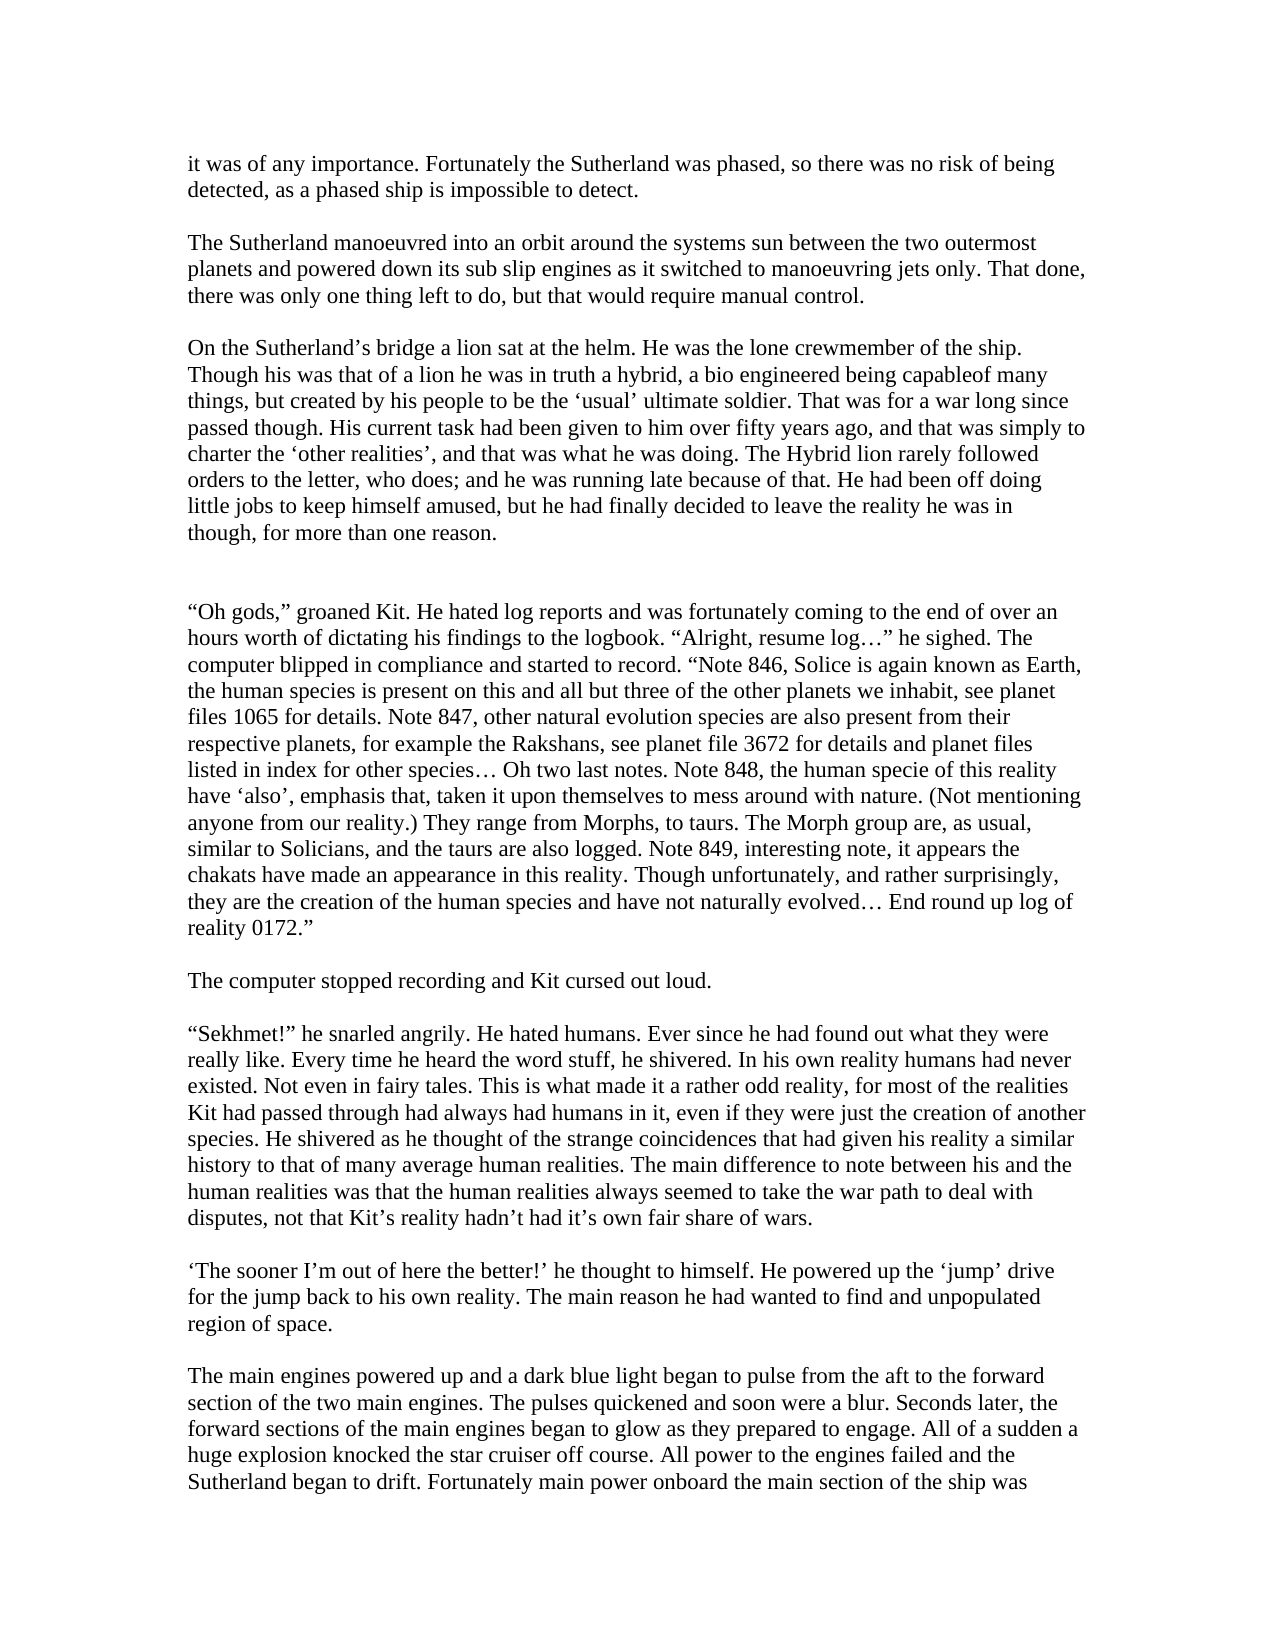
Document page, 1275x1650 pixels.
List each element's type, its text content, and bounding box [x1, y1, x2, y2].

text ‘The sooner I’m out of here the better!’ he thought to himself. He powered up the ‘jump’ drive for the jump back to his own reality. The main reason he had wanted to find and unpopulated region of space. [187, 1257, 1087, 1336]
text On the Sutherland’s bridge a lion sat at the helm. He was the lone crewmember of the ship. Though his was that of a lion he was in truth a hybrid, a bio engineered being capableof many things, but created by his people to be the ‘usual’ ultimate soldier. That was for a war long since passed though. His current task had been given to him over fifty years ago, and that was simply to charter the ‘other realities’, and that was what he was doing. The Hybrid lion rarely followed orders to the letter, who does; and he was running late because of that. He had been off doing little jobs to keep himself amused, but he had finally decided to leave the reality he was in though, for more than one reason. [187, 334, 1087, 545]
text “Sekhmet!” he snarled angrily. He hated humans. Ever since he had found out what they were really like. Every time he heard the word stuff, he shivered. In his own reality humans had never existed. Not even in fairy tales. This is what made it a rather odd reality, for most of the realities Kit had passed through had always had humans in it, even if they were just the creation of another species. He shivered as he thought of the strange coincidences that had given his reality a similar history to that of many average human realities. The main difference to note between his and the human realities was that the human realities always seemed to take the war path to deal with disputes, not that Kit’s reality hadn’t had it’s own fair share of wars. [187, 1020, 1087, 1231]
text The main engines powered up and a dark blue light began to pulse from the aft to the forward section of the two main engines. The pulses quickened and soon were a blur. Seconds later, the forward sections of the main engines began to glow as they prepared to engage. All of a sudden a huge explosion knocked the star cruiser off course. All power to the engines failed and the Sutherland began to drift. Fortunately main power onboard the main section of the ship was [187, 1362, 1087, 1494]
text “Oh gods,” groaned Kit. He hated log reports and was fortunately coming to the end of over an hours worth of dictating his findings to the logbook. “Alright, resume log…” he sighed. The computer blipped in compliance and started to record. “Note 846, Solice is again known as Earth, the human species is present on this and all but three of the other planets we inhabit, see planet files 1065 for details. Note 847, other natural evolution species are also present from their respective planets, for example the Rakshans, see planet file 3672 for details and planet files listed in index for other species… Oh two last notes. Note 848, the human specie of this reality have ‘also’, emphasis that, taken it upon themselves to mess around with nature. (Not mentioning anyone from our reality.) They range from Morphs, to taurs. The Morph group are, as usual, similar to Solicians, and the taurs are also logged. Note 849, interesting note, it appears the chakats have made an appearance in this reality. Though unfortunately, and rather surprisingly, they are the creation of the human species and have not naturally evolved… End round up log of reality 0172.” [187, 598, 1087, 941]
text The Sutherland manoeuvred into an orbit around the systems sun between the two outermost planets and powered down its sub slip engines as it switched to manoeuvring jets only. That done, there was only one thing left to do, but that would require manual control. [187, 229, 1087, 308]
text it was of any importance. Fortunately the Sutherland was phased, so there was no risk of being detected, as a phased ship is impossible to detect. [187, 150, 1087, 203]
text The computer stopped recording and Kit cursed out loud. [187, 967, 1087, 993]
